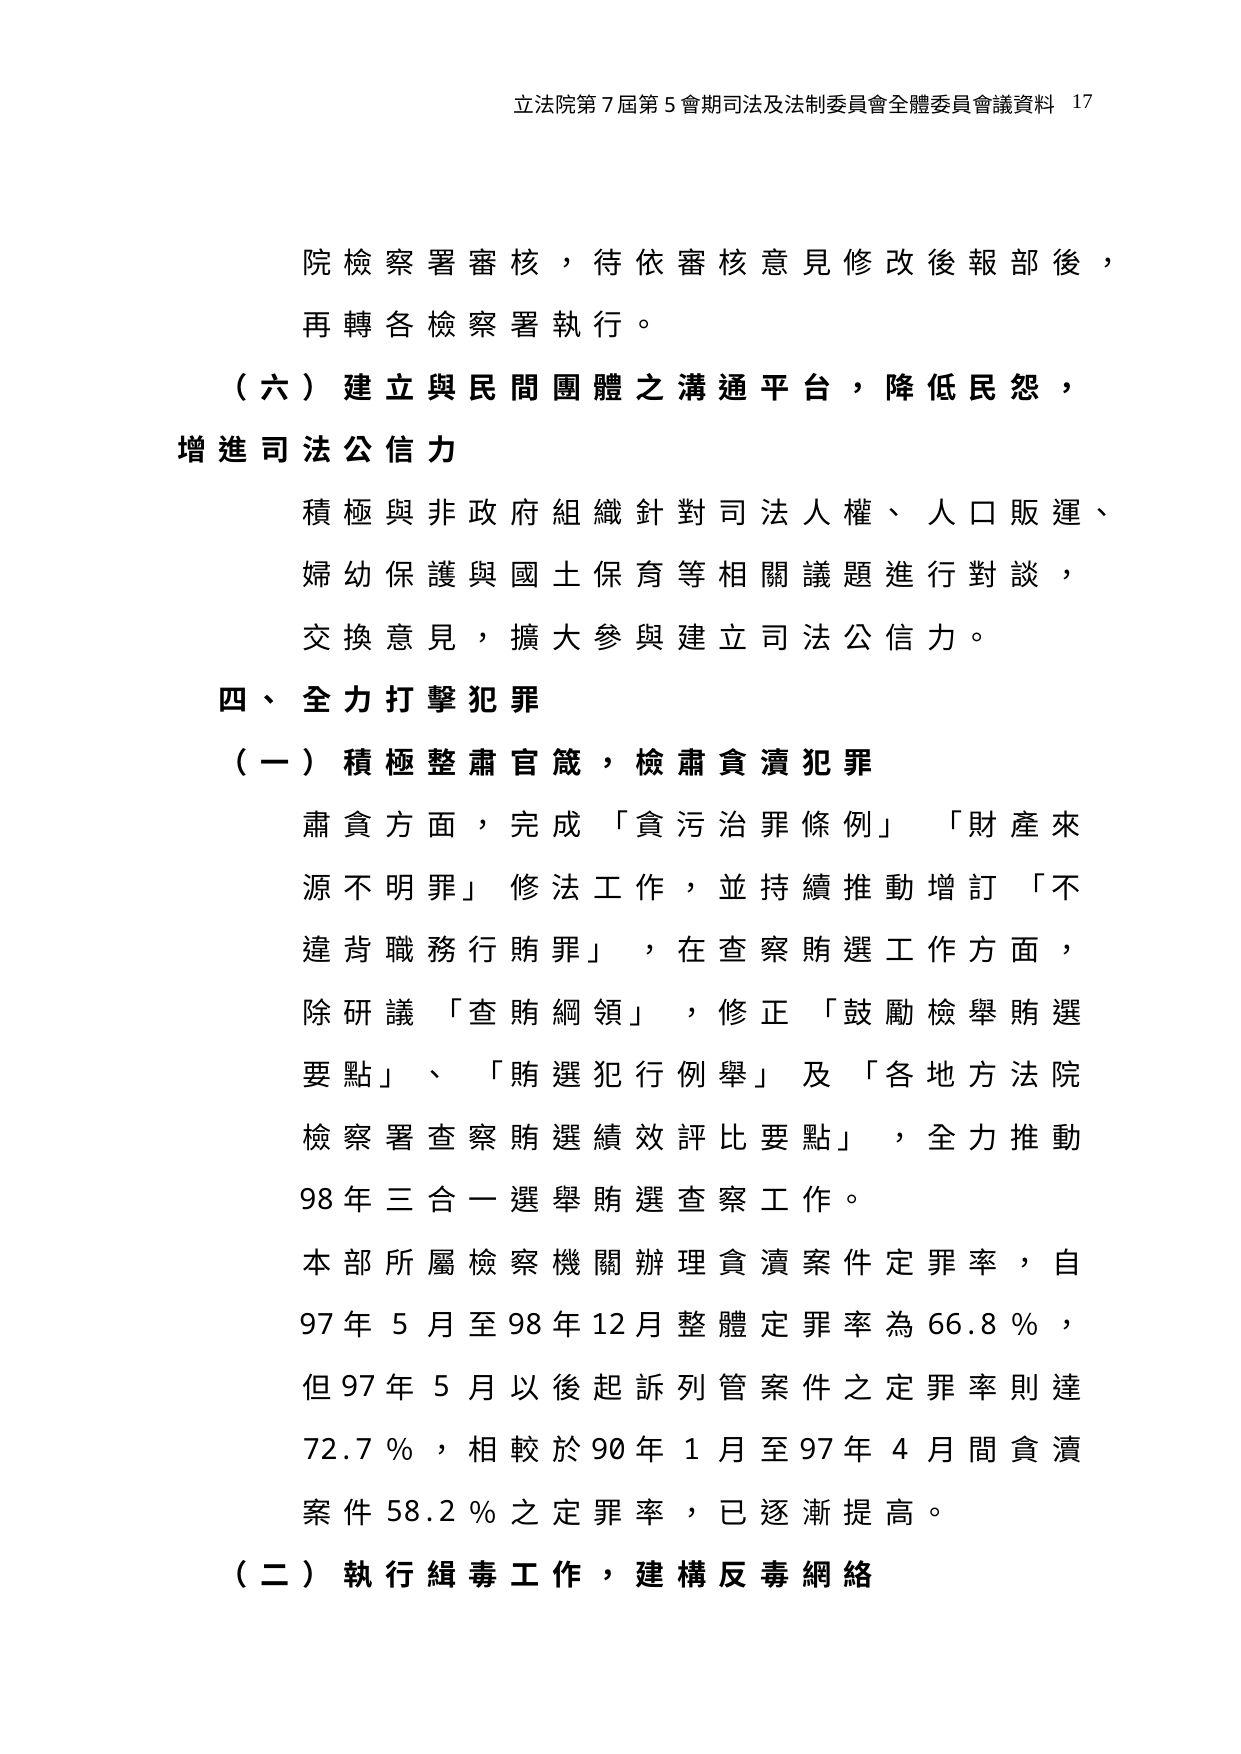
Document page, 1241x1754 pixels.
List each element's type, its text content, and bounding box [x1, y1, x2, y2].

text （二）執行緝毒工作，建構反毒網絡 [199, 1531, 1087, 1594]
text （一）積極整肅官箴，檢肅貪瀆犯罪 [199, 719, 1087, 781]
text 積極與非政府組織針對司法人權、人口販運、婦幼保護與國土保育等相關議題進行對談，交換意見，擴大參與建立司法公信力。 [287, 469, 1087, 656]
text 本部所屬檢察機關辦理貪瀆案件定罪率，自97年5月至98年12月整體定罪率為66.8％，但97年5月以後起訴列管案件之定罪率則達72.7％，相較於90年1月至97年4月間貪瀆案件58.2％之定罪率，已逐漸提高。 [287, 1219, 1087, 1531]
text 四、全力打擊犯罪 [199, 656, 1087, 719]
text 肅貪方面，完成「貪污治罪條例」「財產來源不明罪」修法工作，並持續推動增訂「不違背職務行賄罪」，在查察賄選工作方面，除研議「查賄綱領」，修正「鼓勵檢舉賄選要點」、「賄選犯行例舉」及「各地方法院檢察署查察賄選績效評比要點」，全力推動98年三合一選舉賄選查察工作。 [287, 781, 1087, 1219]
text 臺中地方法院檢察署已擬定「檢察官偵查作為標準作業程序」之初稿，並經臺灣高等法院檢察署審核，待依審核意見修改後報部後，再轉各檢察署執行。 [287, 219, 1087, 344]
text （六）建立與民間團體之溝通平台，降低民怨，增進司法公信力 [171, 344, 1087, 469]
